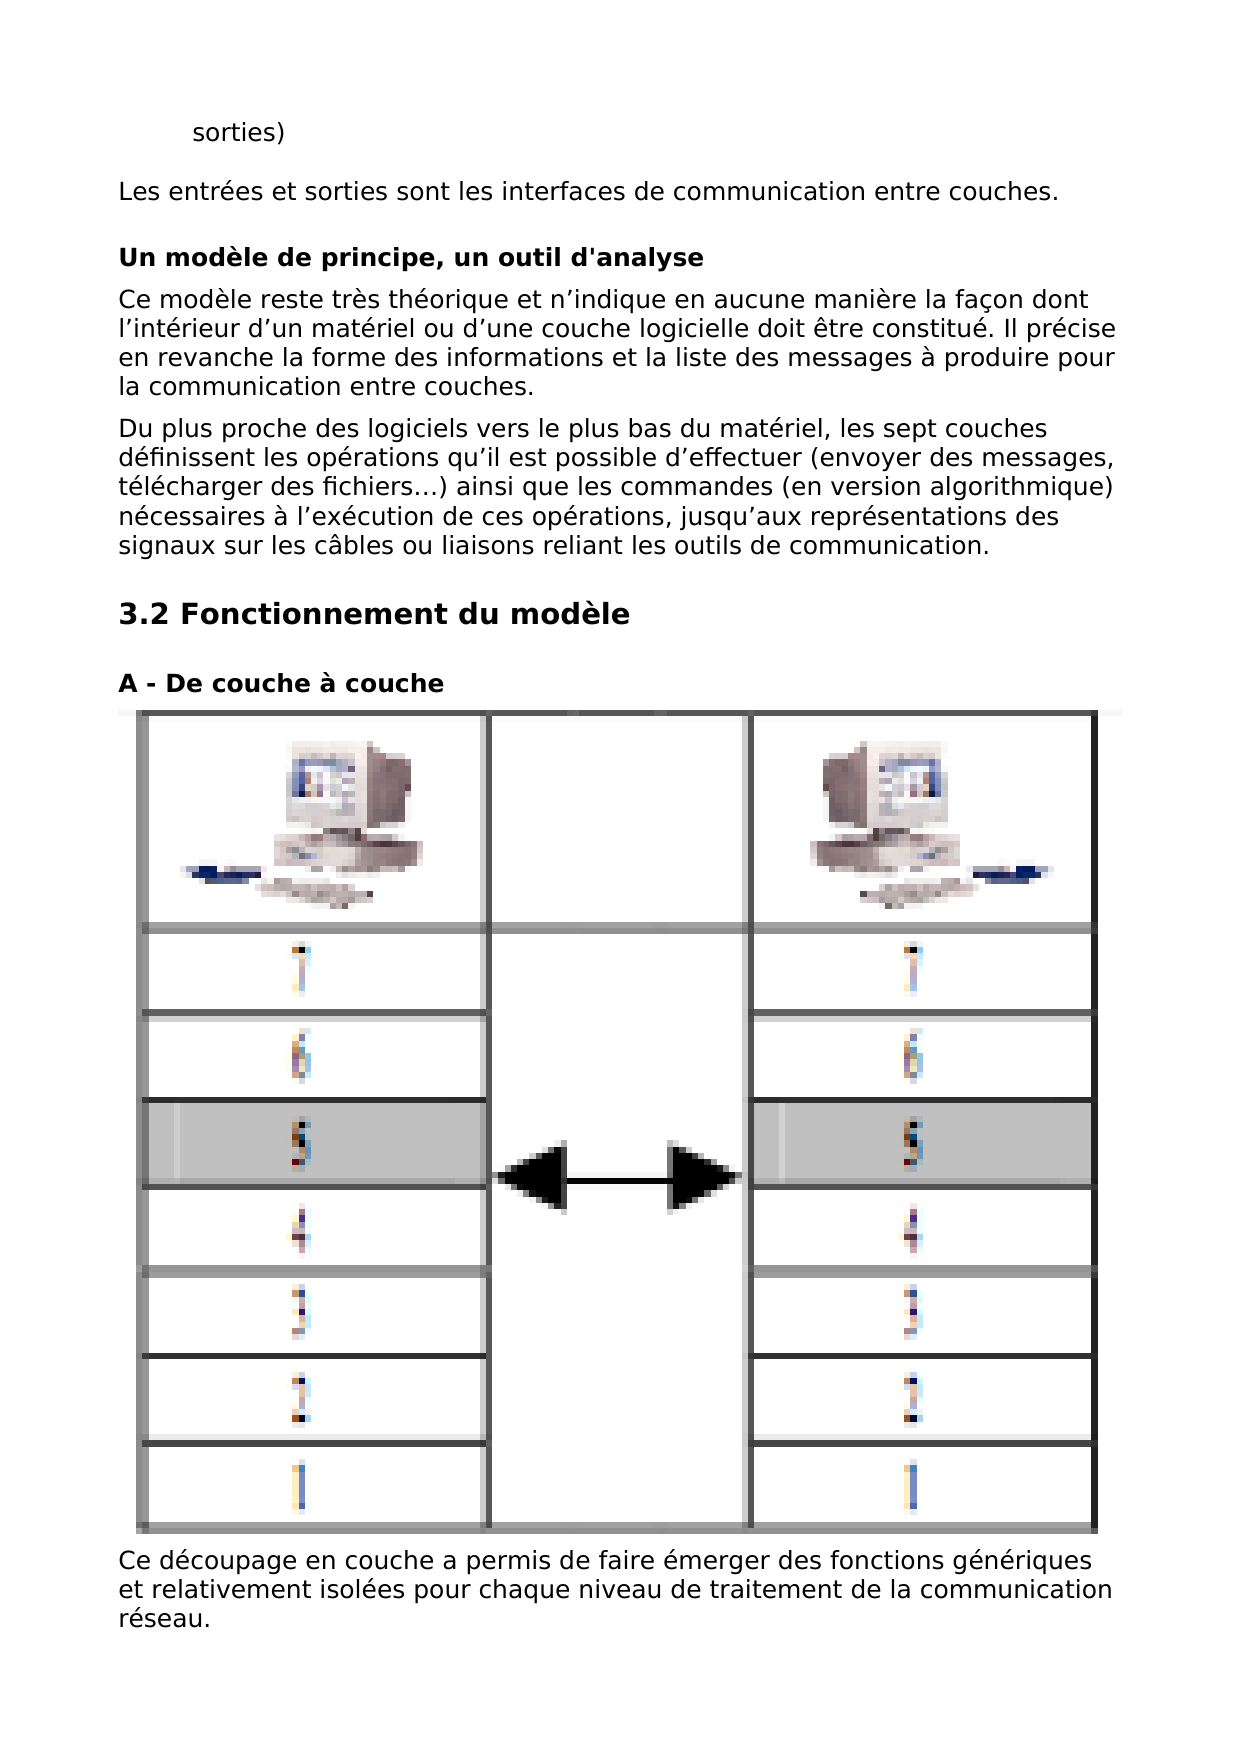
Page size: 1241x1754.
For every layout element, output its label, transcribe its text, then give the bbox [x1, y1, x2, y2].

subtitle Un modèle de principe, un outil d'analyse [118, 243, 1122, 273]
subtitle A - De couche à couche [118, 669, 1122, 698]
text Ce découpage en couche a permis de faire émerger des fonctions génériques et relativement isolées pour chaque niveau de traitement de la communication réseau. [118, 1547, 1122, 1634]
subtitle 3.2 Fonctionnement du modèle [118, 598, 1122, 632]
picture [118, 710, 1123, 1547]
text Les entrées et sorties sont les interfaces de communication entre couches. [118, 177, 1122, 206]
list sorties) [177, 118, 1122, 147]
text Ce modèle reste très théorique et n’indique en aucune manière la façon dont l’intérieur d’un matériel ou d’une couche logicielle doit être constitué. Il précise en revanche la forme des informations et la liste des messages à produire pour la communication entre couches. [118, 285, 1122, 402]
text Du plus proche des logiciels vers le plus bas du matériel, les sept couches définissent les opérations qu’il est possible d’effectuer (envoyer des messages, télécharger des fichiers…) ainsi que les commandes (en version algorithmique) nécessaires à l’exécution de ces opérations, jusqu’aux représentations des signaux sur les câbles ou liaisons reliant les outils de communication. [118, 414, 1122, 560]
